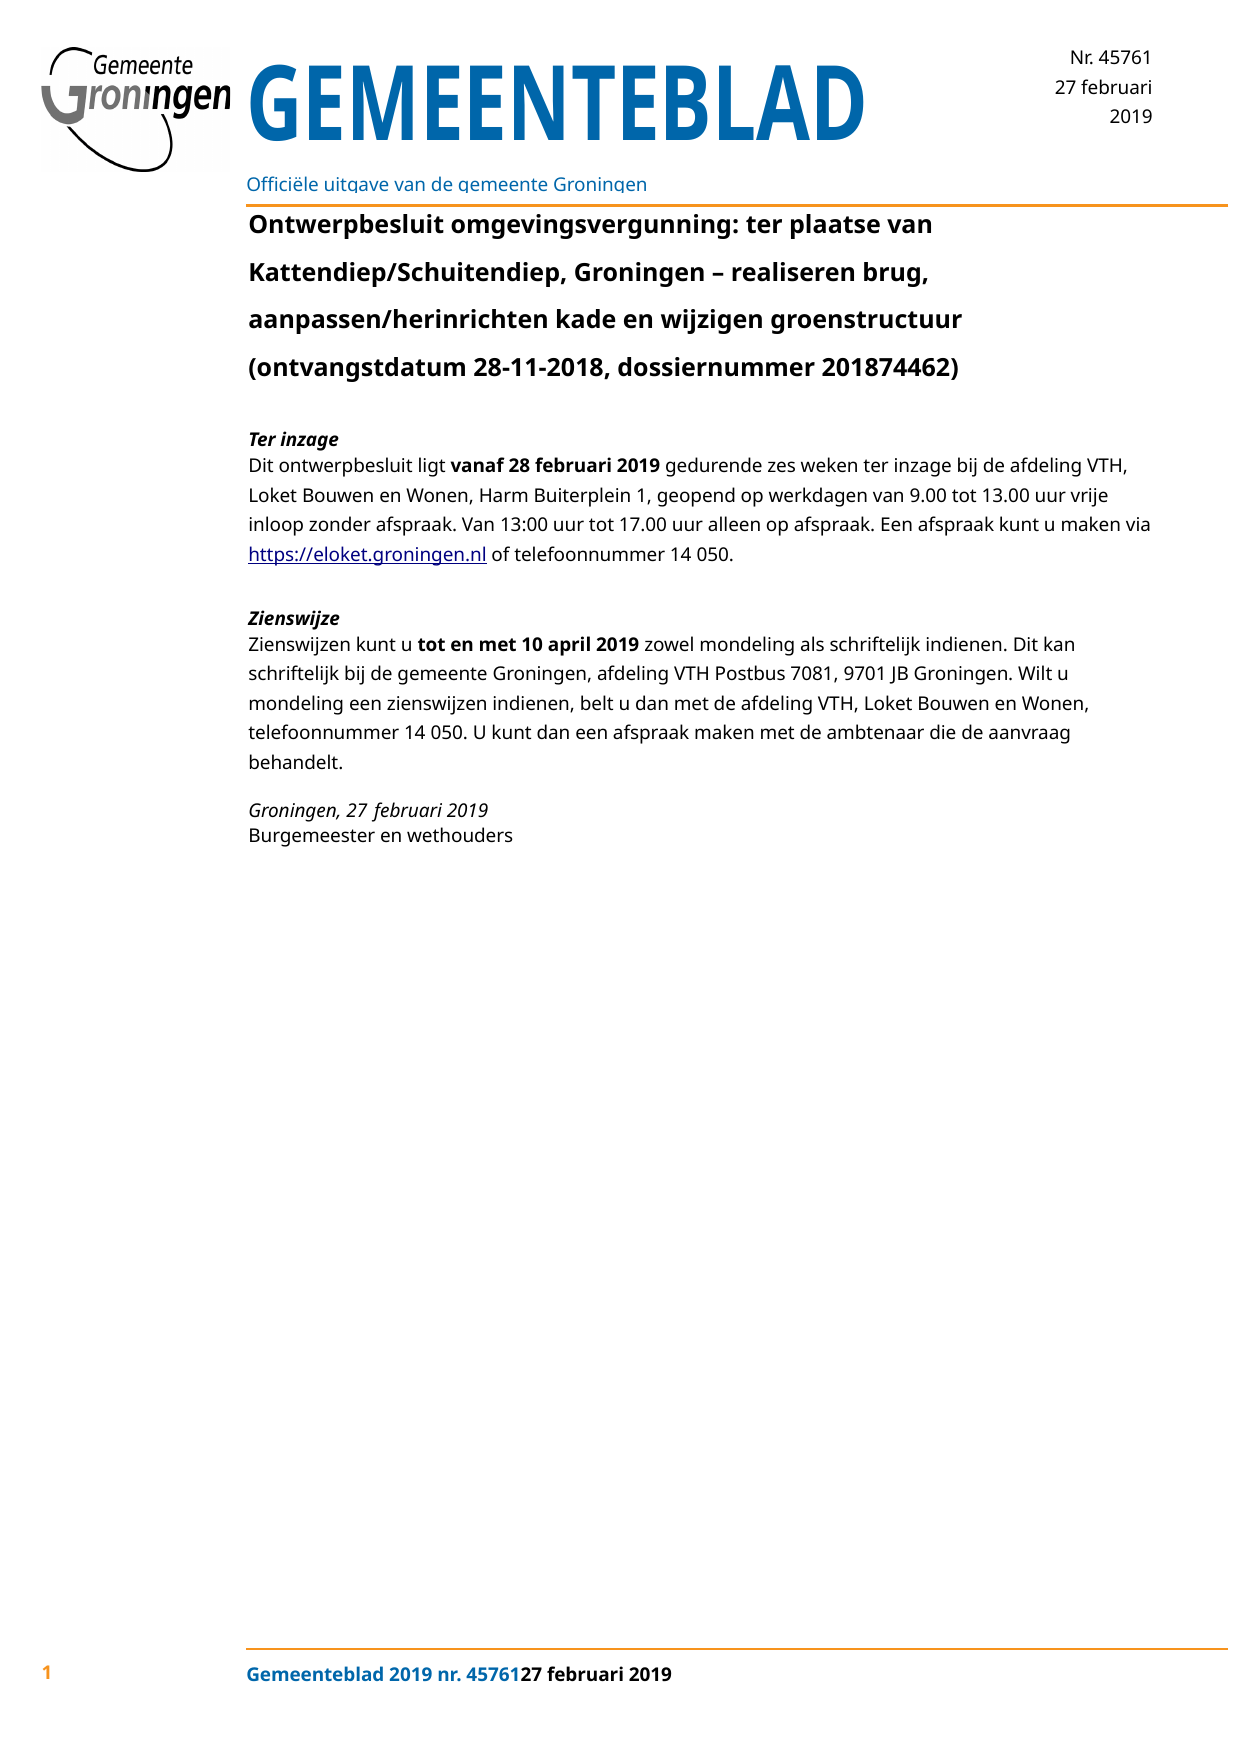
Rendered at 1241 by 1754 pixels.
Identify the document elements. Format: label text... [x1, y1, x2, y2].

text Ontwerpbesluit omgevingsvergunning: ter plaatse van Kattendiep/Schuitendiep, Groningen – realiseren brug, aanpassen/herinrichten kade en wijzigen groenstructuur (ontvangstdatum 28-11-2018, dossiernummer 201874462) [248, 207, 1152, 384]
text Ter inzage [248, 427, 1152, 452]
text Dit ontwerpbesluit ligt vanaf 28 februari 2019 gedurende zes weken ter inzage bij de afdeling VTH, Loket Bouwen en Wonen, Harm Buiterplein 1, geopend op werkdagen van 9.00 tot 13.00 uur vrije inloop zonder afspraak. Van 13:00 uur tot 17.00 uur alleen op afspraak. Een afspraak kunt u maken via https://eloket.groningen.nl of telefoonnummer 14 050. [248, 452, 1152, 567]
text Zienswijzen kunt u tot en met 10 april 2019 zowel mondeling als schriftelijk indienen. Dit kan schriftelijk bij de gemeente Groningen, afdeling VTH Postbus 7081, 9701 JB Groningen. Wilt u mondeling een zienswijzen indienen, belt u dan met de afdeling VTH, Loket Bouwen en Wonen, telefoonnummer 14 050. U kunt dan een afspraak maken met de ambtenaar die de aanvraag behandelt. [248, 631, 1152, 775]
picture [41, 47, 231, 172]
text Burgemeester en wethouders [248, 823, 1152, 848]
text Groningen, 27 februari 2019 [248, 797, 1152, 823]
text Zienswijze [248, 605, 1152, 631]
